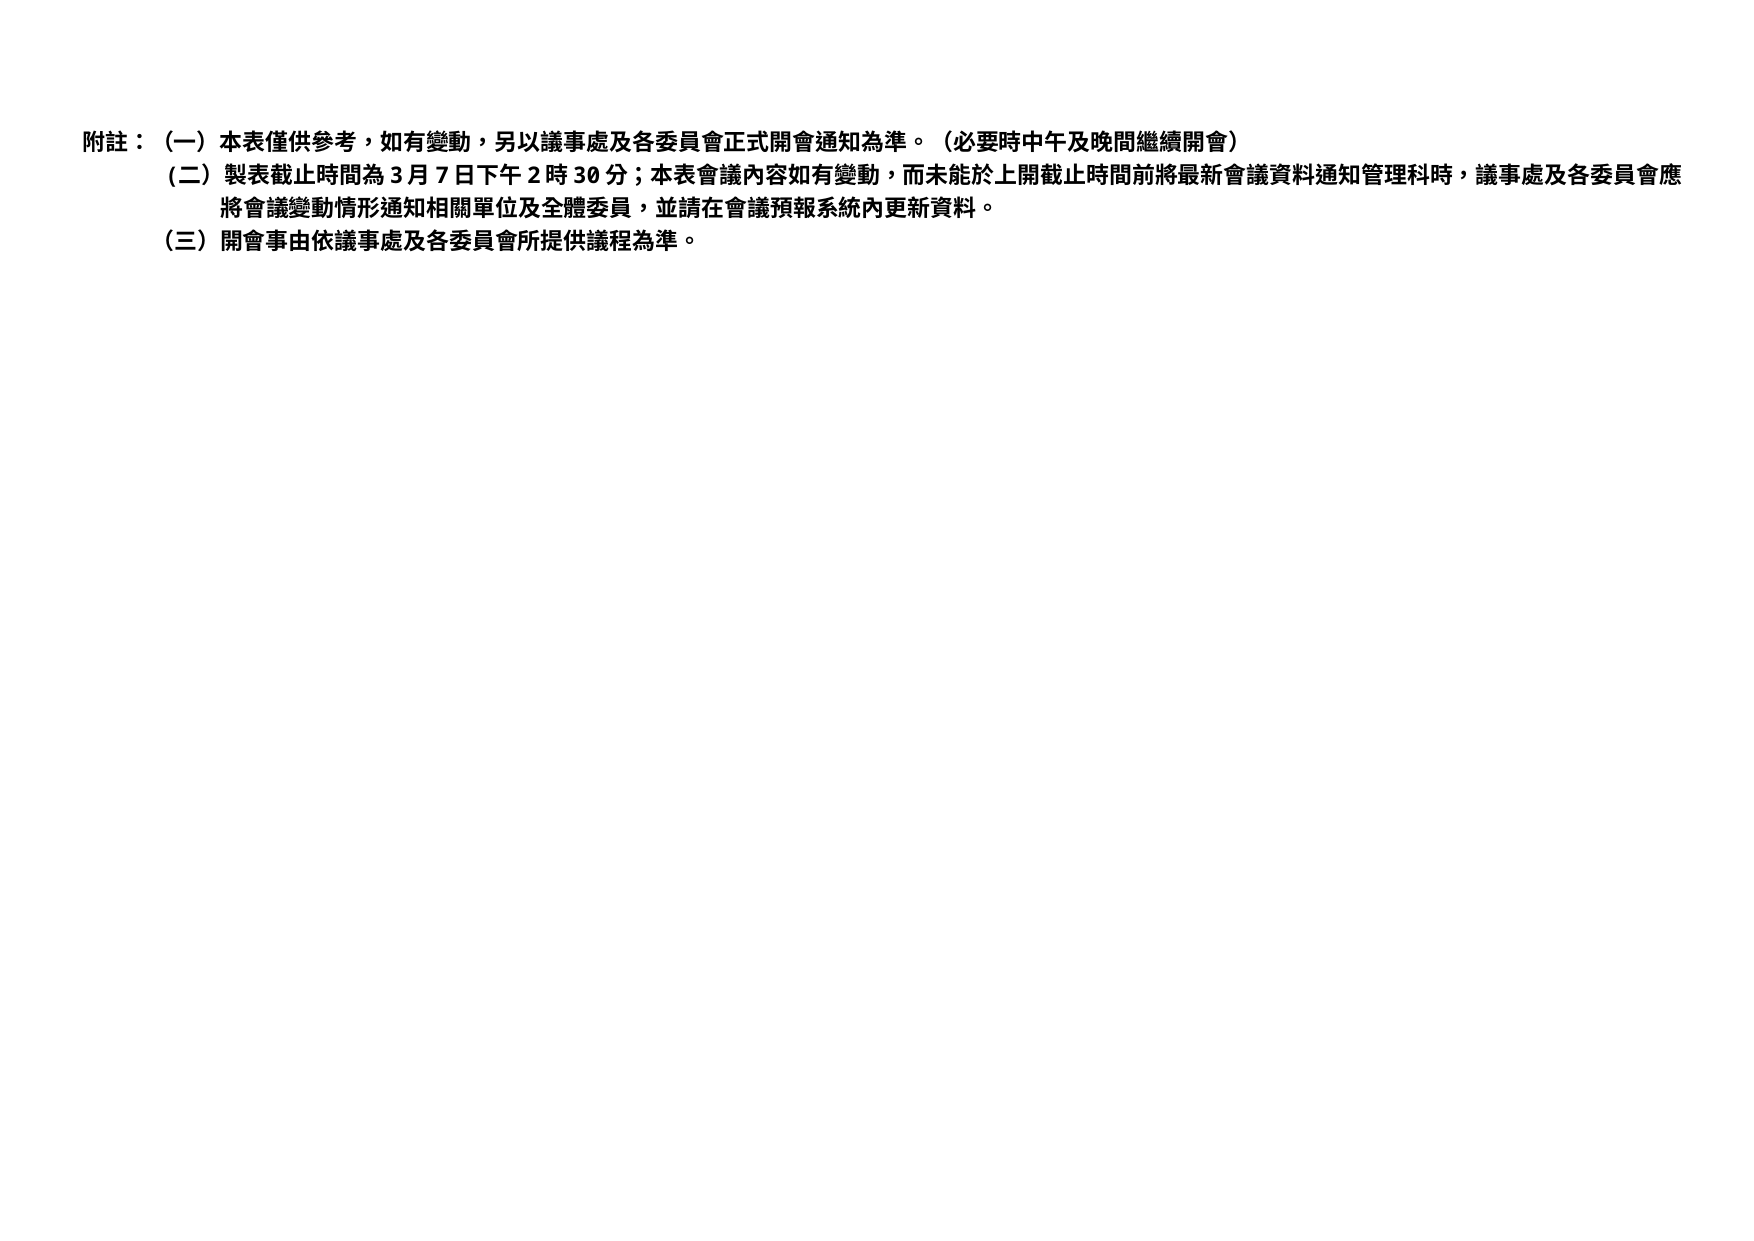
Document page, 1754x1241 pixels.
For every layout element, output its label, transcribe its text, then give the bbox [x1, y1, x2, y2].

text (二）製表截止時間為3月7日下午2時30分；本表會議內容如有變動，而未能於上開截止時間前將最新會議資料通知管理科時，議事處及各委員會應將會議變動情形通知相關單位及全體委員，並請在會議預報系統內更新資料。 [151, 157, 1695, 223]
text （三）開會事由依議事處及各委員會所提供議程為準。 [151, 223, 1695, 256]
text 附註：（一）本表僅供參考，如有變動，另以議事處及各委員會正式開會通知為準。（必要時中午及晚間繼續開會） [59, 123, 1695, 157]
